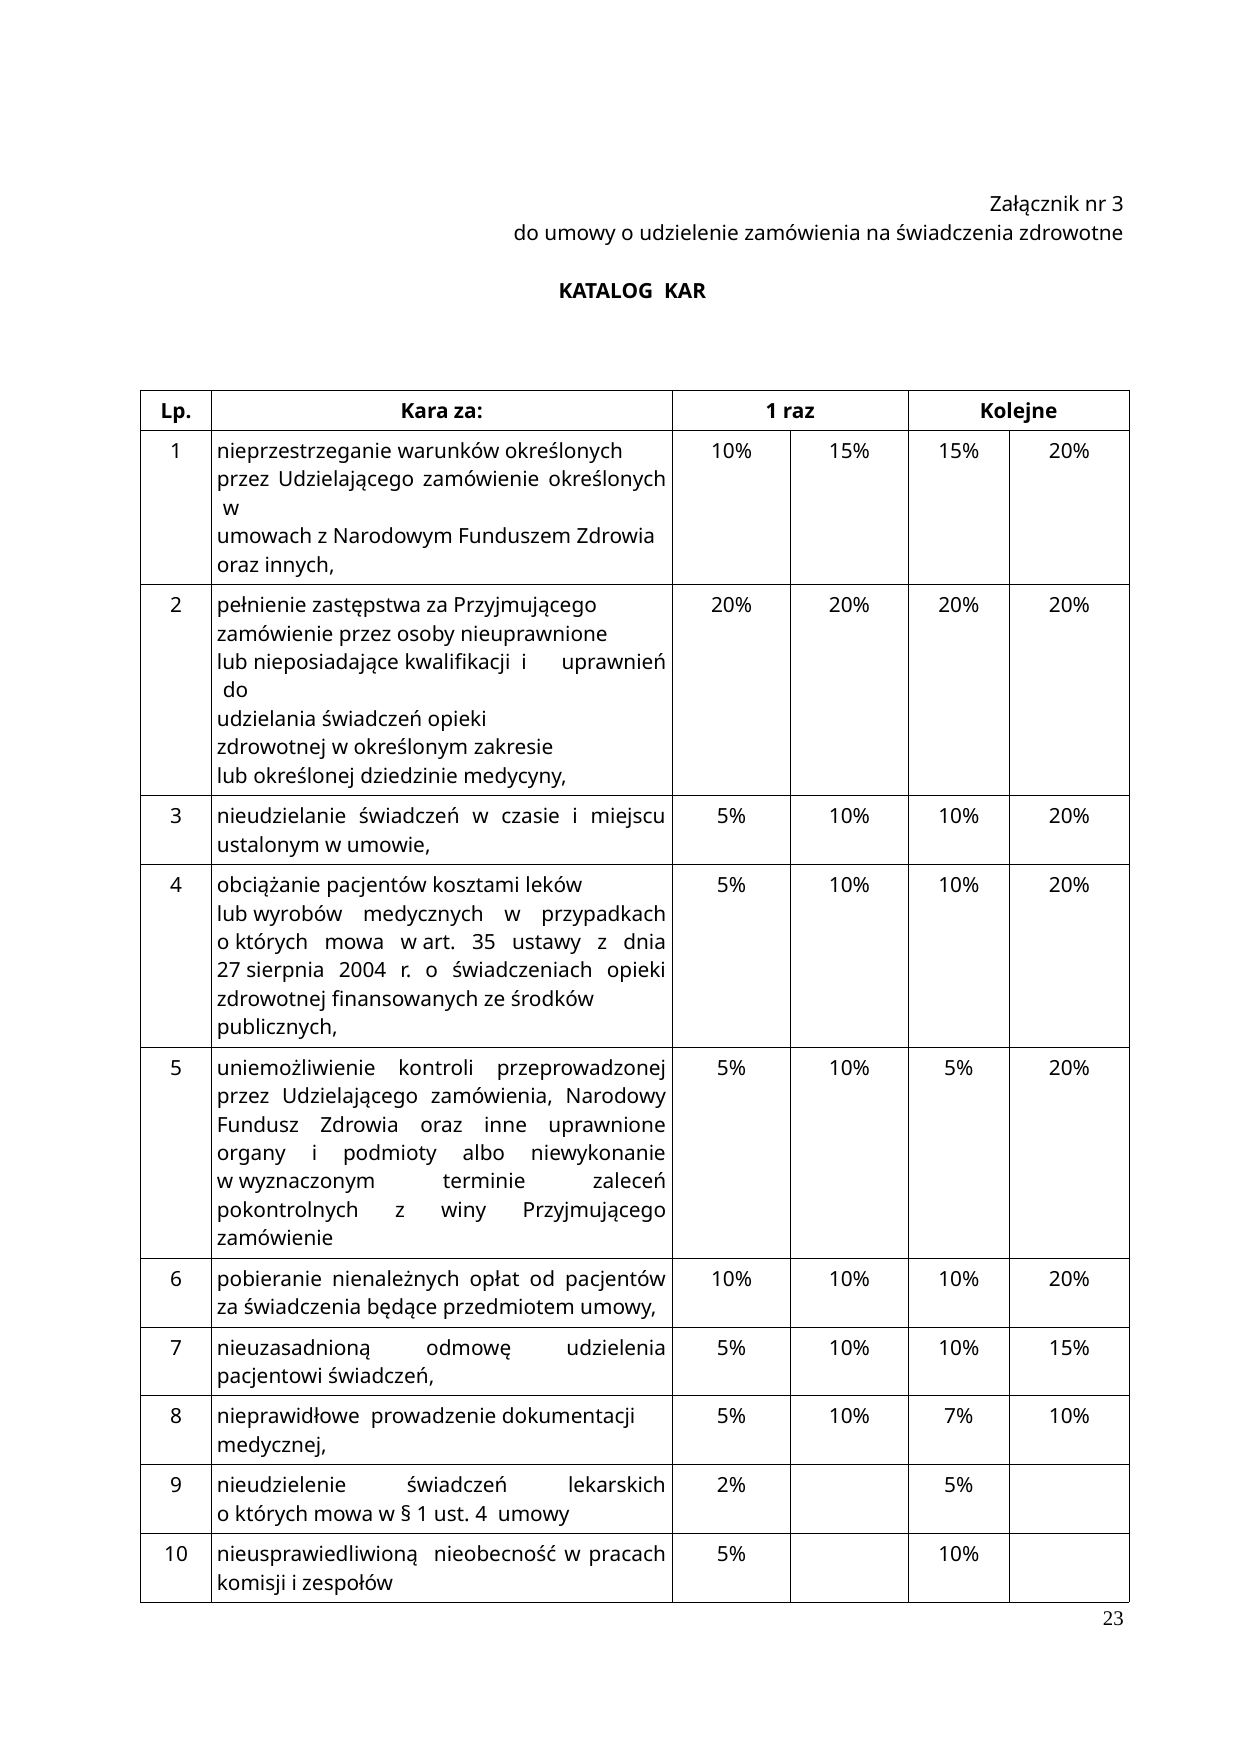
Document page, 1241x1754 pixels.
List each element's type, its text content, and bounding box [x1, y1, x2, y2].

table_cell 5% [673, 1396, 790, 1464]
table_header Lp. [141, 391, 211, 430]
table_cell 20% [1010, 1048, 1129, 1258]
table_cell pełnienie zastępstwa za Przyjmującego zamówienie przez osoby nieuprawnione lub nieposiadające kwalifikacji i uprawnień do udzielania świadczeń opieki zdrowotnej w określonym zakresie lub określonej dziedzinie medycyny, [212, 585, 672, 795]
table_cell [791, 1534, 908, 1602]
table_cell 10% [673, 1259, 790, 1326]
table_cell uniemożliwienie kontroli przeprowadzonej przez Udzielającego zamówienia, Narodowy Fundusz Zdrowia oraz inne uprawnione organy i podmioty albo niewykonanie w wyznaczonym terminie zaleceń pokontrolnych z winy Przyjmującego zamówienie [212, 1048, 672, 1258]
table_cell 4 [141, 865, 211, 1047]
table_cell 7% [909, 1396, 1009, 1464]
text KATALOG KAR [141, 276, 1123, 304]
table_header Kara za: [212, 391, 672, 430]
table_cell pobieranie nienależnych opłat od pacjentów za świadczenia będące przedmiotem umowy, [212, 1259, 672, 1326]
table_cell 10% [791, 1048, 908, 1258]
table_cell 6 [141, 1259, 211, 1326]
table_cell nieprawidłowe prowadzenie dokumentacji medycznej, [212, 1396, 672, 1464]
table_cell 20% [1010, 865, 1129, 1047]
table_cell 20% [1010, 431, 1129, 584]
table_cell 9 [141, 1465, 211, 1533]
table_cell 20% [673, 585, 790, 795]
table_cell 10% [909, 1259, 1009, 1326]
table_cell nieuzasadnioną odmowę udzielenia pacjentowi świadczeń, [212, 1328, 672, 1395]
table_cell obciążanie pacjentów kosztami leków lub wyrobów medycznych w przypadkach o których mowa w art. 35 ustawy z dnia 27 sierpnia 2004 r. o świadczeniach opieki zdrowotnej finansowanych ze środków publicznych, [212, 865, 672, 1047]
table_cell 2 [141, 585, 211, 795]
table_cell 5% [673, 1328, 790, 1395]
table_header Kolejne [909, 391, 1129, 430]
table_cell 5% [673, 865, 790, 1047]
table_cell 10% [791, 796, 908, 864]
table_cell 10% [1010, 1396, 1129, 1464]
table_cell 5% [909, 1465, 1009, 1533]
text do umowy o udzielenie zamówienia na świadczenia zdrowotne [141, 218, 1123, 247]
table_cell 5% [673, 1048, 790, 1258]
table_cell 10% [909, 1328, 1009, 1395]
table_cell nieudzielenie świadczeń lekarskich o których mowa w § 1 ust. 4 umowy [212, 1465, 672, 1533]
text Załącznik nr 3 [141, 189, 1123, 217]
table_cell 10% [909, 865, 1009, 1047]
table_cell 20% [1010, 1259, 1129, 1326]
table_cell 10% [791, 1328, 908, 1395]
table_cell 7 [141, 1328, 211, 1395]
table_cell 10% [909, 1534, 1009, 1602]
table_cell 20% [1010, 796, 1129, 864]
table_cell 8 [141, 1396, 211, 1464]
table_cell 5% [673, 1534, 790, 1602]
table_cell 3 [141, 796, 211, 864]
table_cell nieprzestrzeganie warunków określonych przez Udzielającego zamówienie określonych w umowach z Narodowym Funduszem Zdrowia oraz innych, [212, 431, 672, 584]
table_cell 10% [673, 431, 790, 584]
table_cell 5 [141, 1048, 211, 1258]
table_cell 15% [791, 431, 908, 584]
table_cell 5% [673, 796, 790, 864]
table_cell 10 [141, 1534, 211, 1602]
table_cell 15% [1010, 1328, 1129, 1395]
table_cell 2% [673, 1465, 790, 1533]
table_header 1 raz [673, 391, 908, 430]
table_cell 20% [909, 585, 1009, 795]
table_cell [1010, 1534, 1129, 1602]
table_cell 10% [791, 865, 908, 1047]
table_cell 5% [909, 1048, 1009, 1258]
table_cell 15% [909, 431, 1009, 584]
table_cell nieudzielanie świadczeń w czasie i miejscu ustalonym w umowie, [212, 796, 672, 864]
table_cell 20% [791, 585, 908, 795]
table_cell 10% [791, 1259, 908, 1326]
table_cell 20% [1010, 585, 1129, 795]
table_cell 10% [791, 1396, 908, 1464]
table_cell [791, 1465, 908, 1533]
table_cell 1 [141, 431, 211, 584]
table_cell 10% [909, 796, 1009, 864]
table_cell nieusprawiedliwioną nieobecność w pracach komisji i zespołów [212, 1534, 672, 1602]
table_cell [1010, 1465, 1129, 1533]
